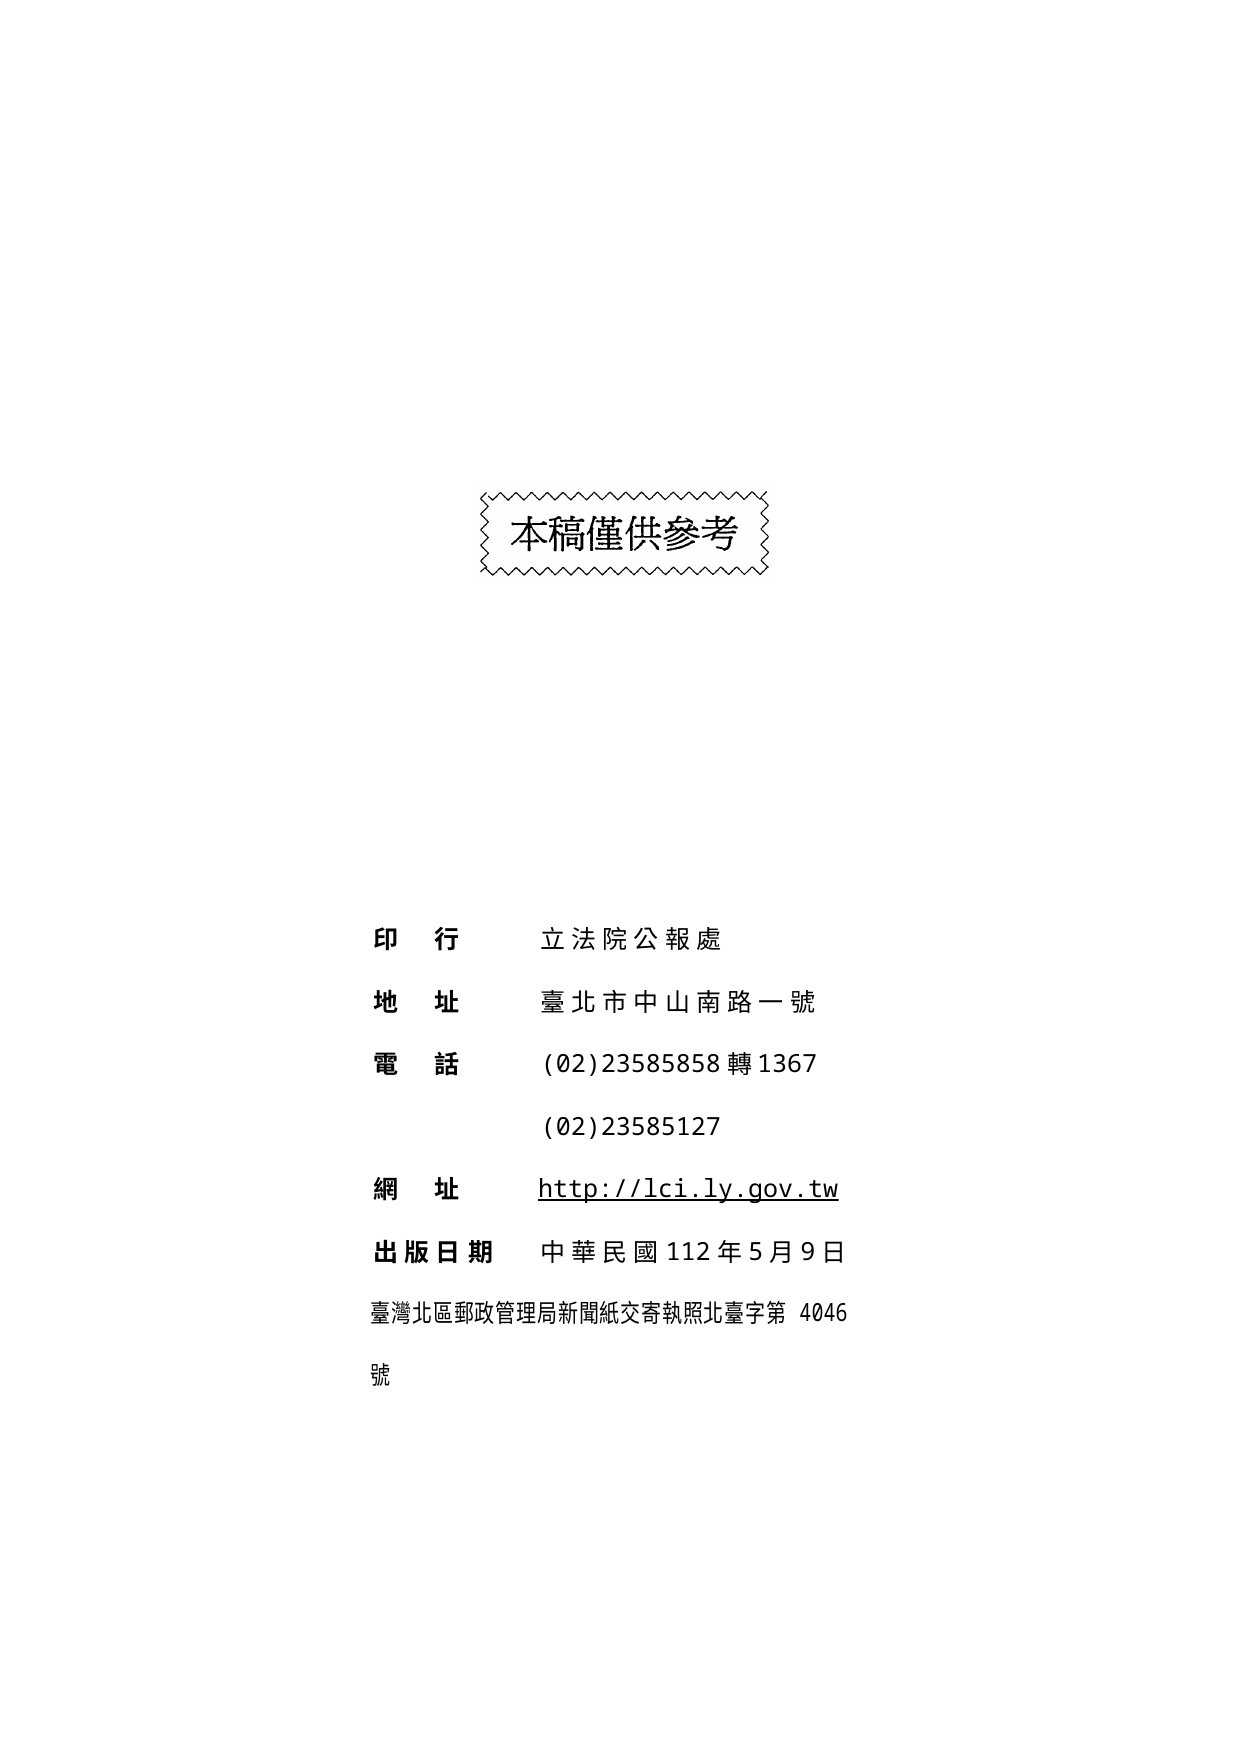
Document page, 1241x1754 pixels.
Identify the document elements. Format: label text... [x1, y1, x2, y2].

table_cell 地址 [362, 969, 534, 1031]
table_header [468, 406, 773, 594]
table_cell (02)23585858轉1367 (02)23585127 [534, 1031, 878, 1156]
table_cell 中華民國112年5月9日 [534, 1219, 878, 1281]
table_cell 電話 [362, 1031, 534, 1156]
table_cell 出版日期 [362, 1219, 534, 1281]
table_header 印行 [362, 906, 534, 969]
table_cell 臺灣北區郵政管理局新聞紙交寄執照北臺字第4046號 [362, 1281, 878, 1406]
table_header 立法院公報處 [534, 906, 878, 969]
table_cell 臺北市中山南路一號 [534, 969, 878, 1031]
table_cell 網址 [362, 1156, 534, 1219]
table_cell http://lci.ly.gov.tw [534, 1156, 878, 1219]
